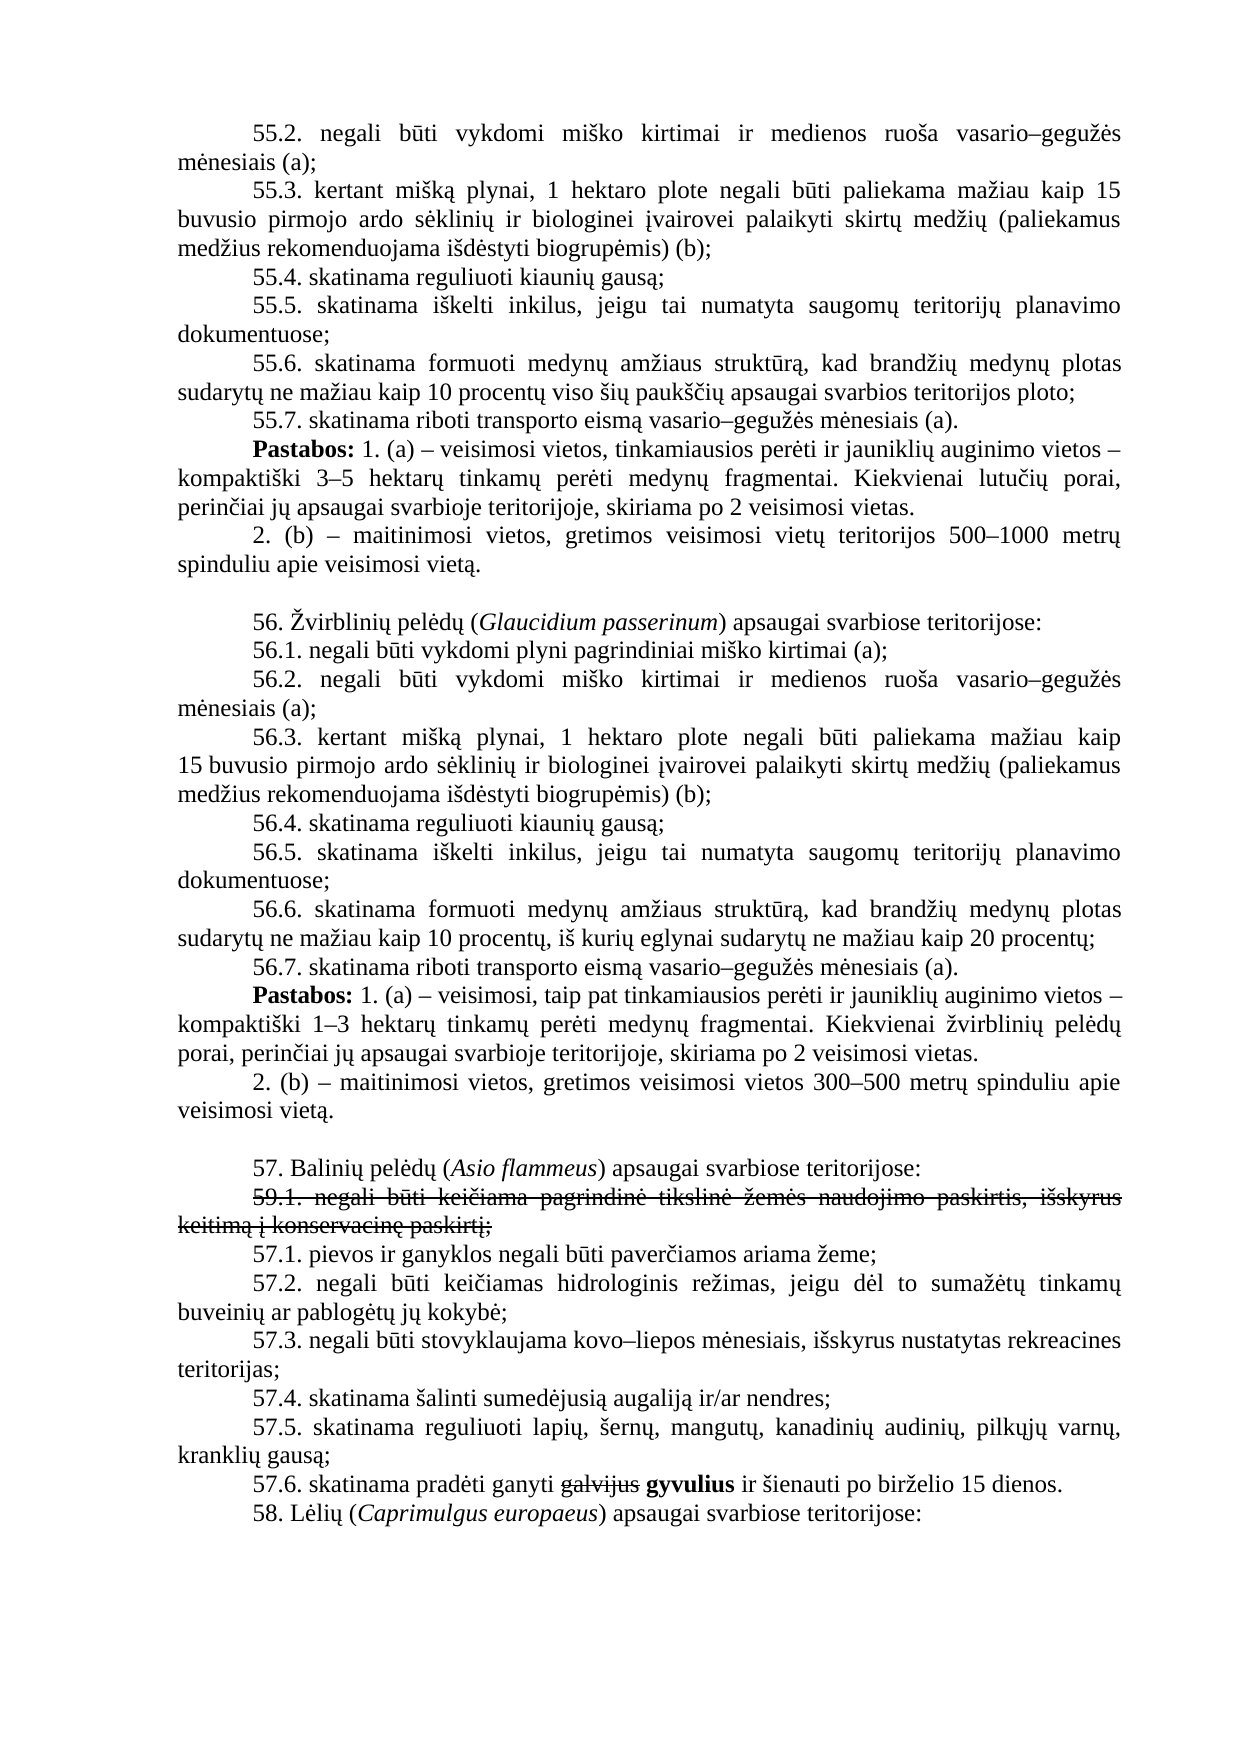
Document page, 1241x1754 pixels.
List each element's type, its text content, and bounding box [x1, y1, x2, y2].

text 56.6. skatinama formuoti medynų amžiaus struktūrą, kad brandžių medynų plotas sudarytų ne mažiau kaip 10 procentų, iš kurių eglynai sudarytų ne mažiau kaip 20 procentų; [177, 894, 1122, 952]
text 2. (b) – maitinimosi vietos, gretimos veisimosi vietų teritorijos 500–1000 metrų spinduliu apie veisimosi vietą. [177, 521, 1122, 578]
text 57.2. negali būti keičiamas hidrologinis režimas, jeigu dėl to sumažėtų tinkamų buveinių ar pablogėtų jų kokybė; [177, 1268, 1122, 1326]
text 57.6. skatinama pradėti ganyti galvijus gyvulius ir šienauti po birželio 15 dienos. [177, 1469, 1122, 1498]
text 56.2. negali būti vykdomi miško kirtimai ir medienos ruoša vasario–gegužės mėnesiais (a); [177, 664, 1122, 722]
text 55.4. skatinama reguliuoti kiaunių gausą; [177, 262, 1122, 291]
text 56.7. skatinama riboti transporto eismą vasario–gegužės mėnesiais (a). [177, 952, 1122, 981]
text 55.6. skatinama formuoti medynų amžiaus struktūrą, kad brandžių medynų plotas sudarytų ne mažiau kaip 10 procentų viso šių paukščių apsaugai svarbios teritorijos ploto; [177, 348, 1122, 406]
text 59.1. negali būti keičiama pagrindinė tikslinė žemės naudojimo paskirtis, išskyrus keitimą į konservacinę paskirtį; [177, 1182, 1122, 1239]
text 56.5. skatinama iškelti inkilus, jeigu tai numatyta saugomų teritorijų planavimo dokumentuose; [177, 837, 1122, 894]
text 2. (b) – maitinimosi vietos, gretimos veisimosi vietos 300–500 metrų spinduliu apie veisimosi vietą. [177, 1067, 1122, 1124]
text 57.3. negali būti stovyklaujama kovo–liepos mėnesiais, išskyrus nustatytas rekreacines teritorijas; [177, 1326, 1122, 1383]
text 56.3. kertant mišką plynai, 1 hektaro plote negali būti paliekama mažiau kaip 15 buvusio pirmojo ardo sėklinių ir biologinei įvairovei palaikyti skirtų medžių (paliekamus medžius rekomenduojama išdėstyti biogrupėmis) (b); [177, 722, 1122, 808]
text 55.2. negali būti vykdomi miško kirtimai ir medienos ruoša vasario–gegužės mėnesiais (a); [177, 118, 1122, 176]
text 55.5. skatinama iškelti inkilus, jeigu tai numatyta saugomų teritorijų planavimo dokumentuose; [177, 291, 1122, 348]
text 58. Lėlių (Caprimulgus europaeus) apsaugai svarbiose teritorijose: [177, 1498, 1122, 1527]
text 55.7. skatinama riboti transporto eismą vasario–gegužės mėnesiais (a). [177, 406, 1122, 434]
text 56.1. negali būti vykdomi plyni pagrindiniai miško kirtimai (a); [177, 636, 1122, 664]
text Pastabos: 1. (a) – veisimosi vietos, tinkamiausios perėti ir jauniklių auginimo vietos – kompaktiški 3–5 hektarų tinkamų perėti medynų fragmentai. Kiekvienai lutučių porai, perinčiai jų apsaugai svarbioje teritorijoje, skiriama po 2 veisimosi vietas. [177, 434, 1122, 521]
text 57.4. skatinama šalinti sumedėjusią augaliją ir/ar nendres; [177, 1383, 1122, 1412]
text 57. Balinių pelėdų (Asio flammeus) apsaugai svarbiose teritorijose: [177, 1153, 1122, 1182]
text 57.1. pievos ir ganyklos negali būti paverčiamos ariama žeme; [177, 1239, 1122, 1268]
text 56.4. skatinama reguliuoti kiaunių gausą; [177, 808, 1122, 837]
text 57.5. skatinama reguliuoti lapių, šernų, mangutų, kanadinių audinių, pilkųjų varnų, kranklių gausą; [177, 1412, 1122, 1469]
text 56. Žvirblinių pelėdų (Glaucidium passerinum) apsaugai svarbiose teritorijose: [177, 607, 1122, 636]
text 55.3. kertant mišką plynai, 1 hektaro plote negali būti paliekama mažiau kaip 15 buvusio pirmojo ardo sėklinių ir biologinei įvairovei palaikyti skirtų medžių (paliekamus medžius rekomenduojama išdėstyti biogrupėmis) (b); [177, 176, 1122, 262]
text Pastabos: 1. (a) – veisimosi, taip pat tinkamiausios perėti ir jauniklių auginimo vietos – kompaktiški 1–3 hektarų tinkamų perėti medynų fragmentai. Kiekvienai žvirblinių pelėdų porai, perinčiai jų apsaugai svarbioje teritorijoje, skiriama po 2 veisimosi vietas. [177, 981, 1122, 1067]
